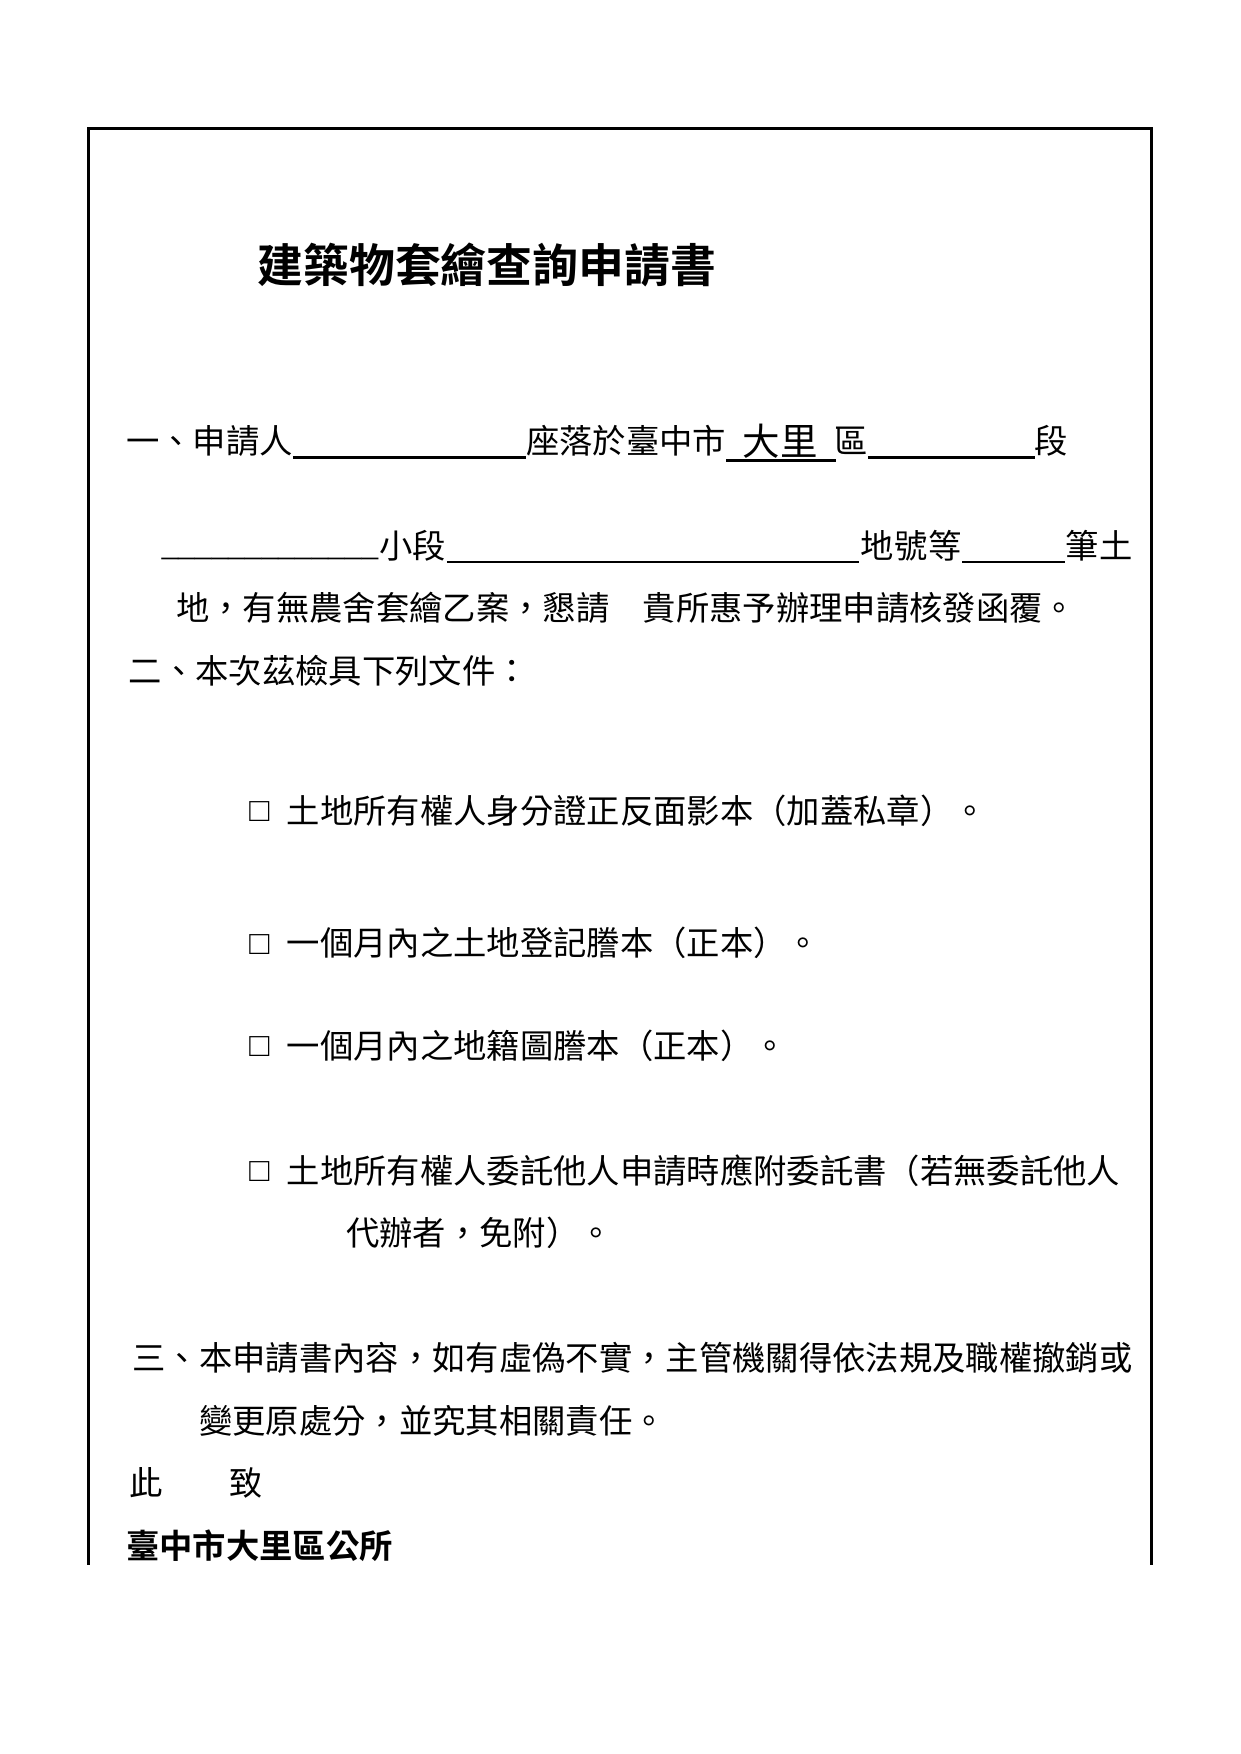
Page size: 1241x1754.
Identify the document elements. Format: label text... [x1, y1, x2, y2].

table_header 建築物套繪查詢申請書 [90, 130, 1150, 314]
table_cell 三、本申請書內容，如有虛偽不實，主管機關得依法規及職權撤銷或變更原處分，並究其相關責任。 此 致 臺中市大里區公所 [90, 1265, 1150, 1564]
table_cell 二、本次茲檢具下列文件： 土地所有權人身分證正反面影本（加蓋私章）。 一個月內之土地登記謄本（正本）。 一個月內之地籍圖謄本（正本）。 土地所有權人委託他人申請時應附委託書（若無委託他人代辦者，免附）。 [90, 627, 1150, 1264]
table_cell 一、申請人 座落於臺中市 大里 區 段 _____________小段 地號等 筆土地，有無農舍套繪乙案，懇請 貴所惠予辦理申請核發函覆。 [90, 315, 1150, 627]
